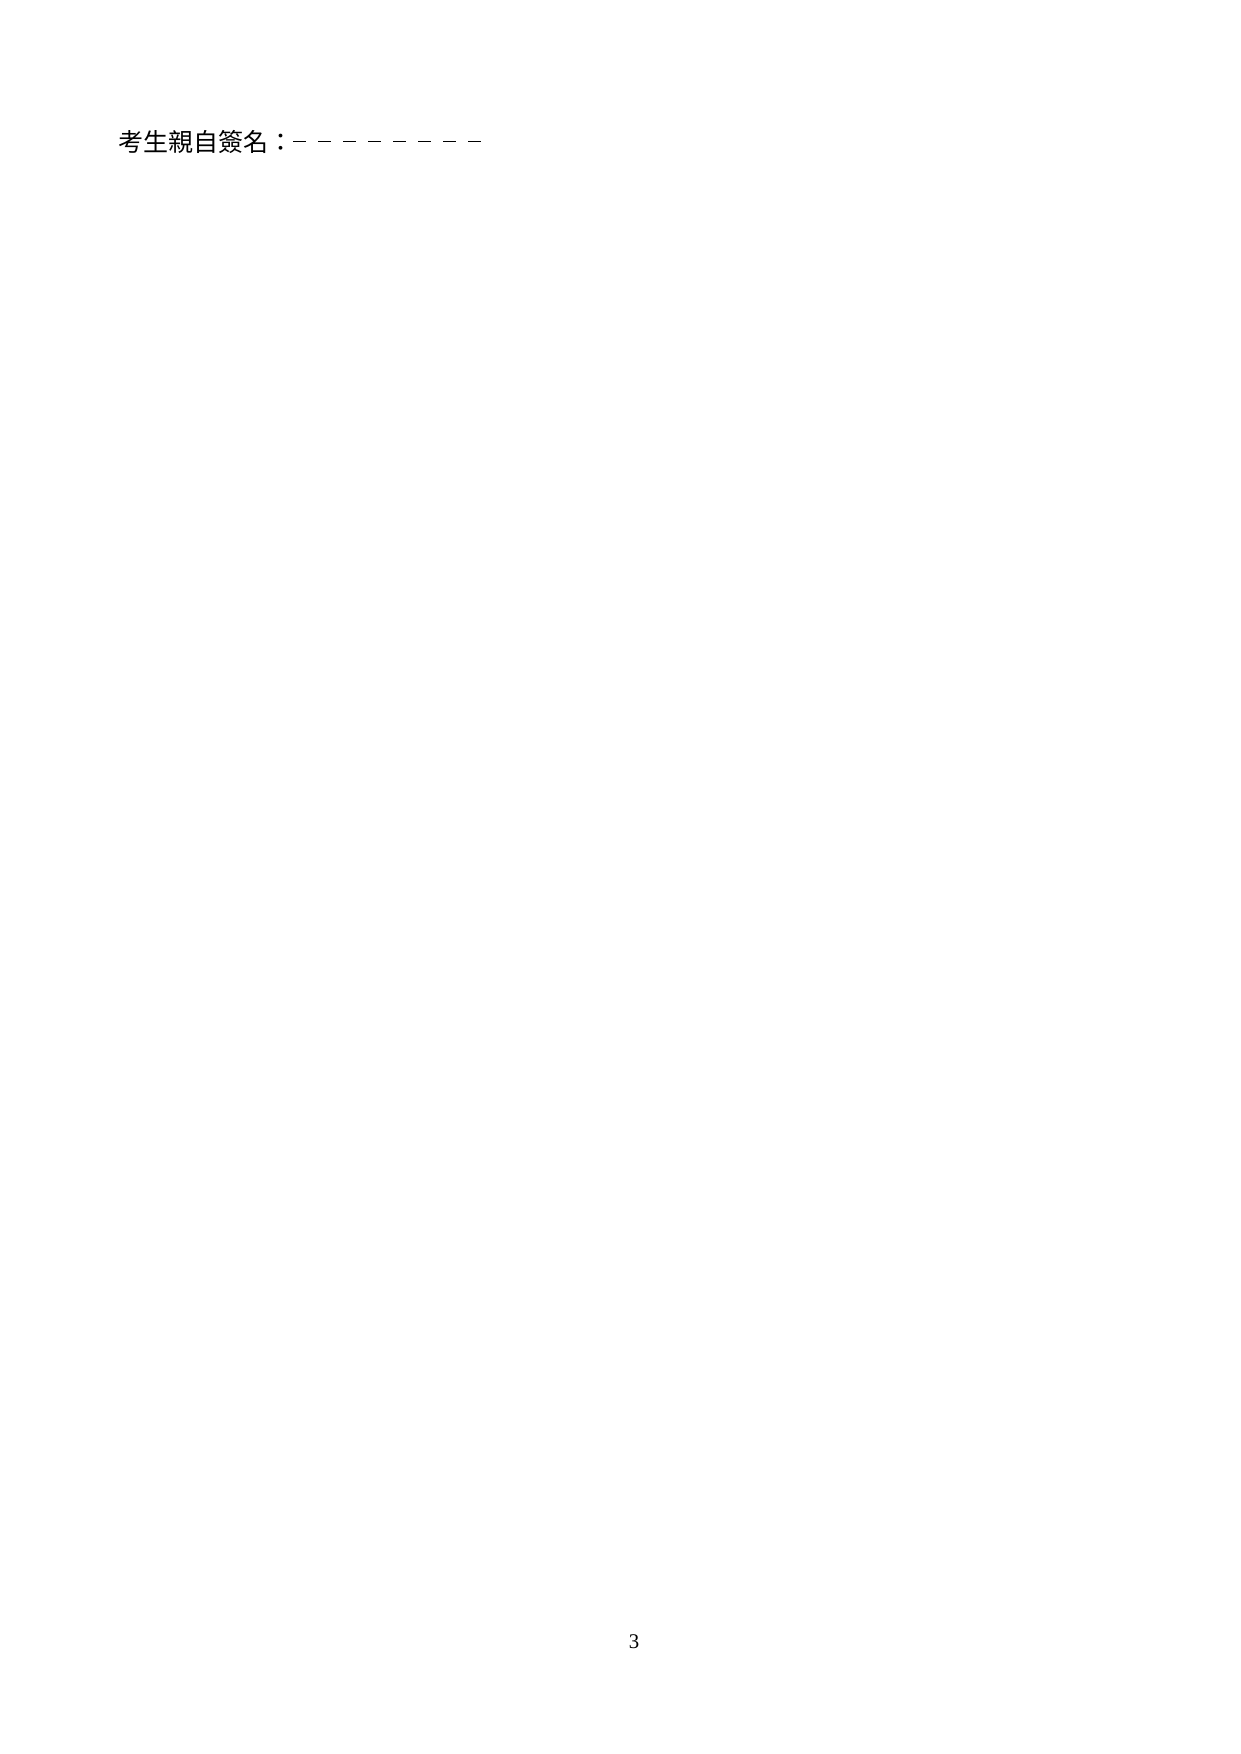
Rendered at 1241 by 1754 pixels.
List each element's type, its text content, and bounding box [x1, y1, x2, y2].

text 考生親自簽名：╴╴╴╴╴╴╴╴ [118, 123, 1150, 159]
